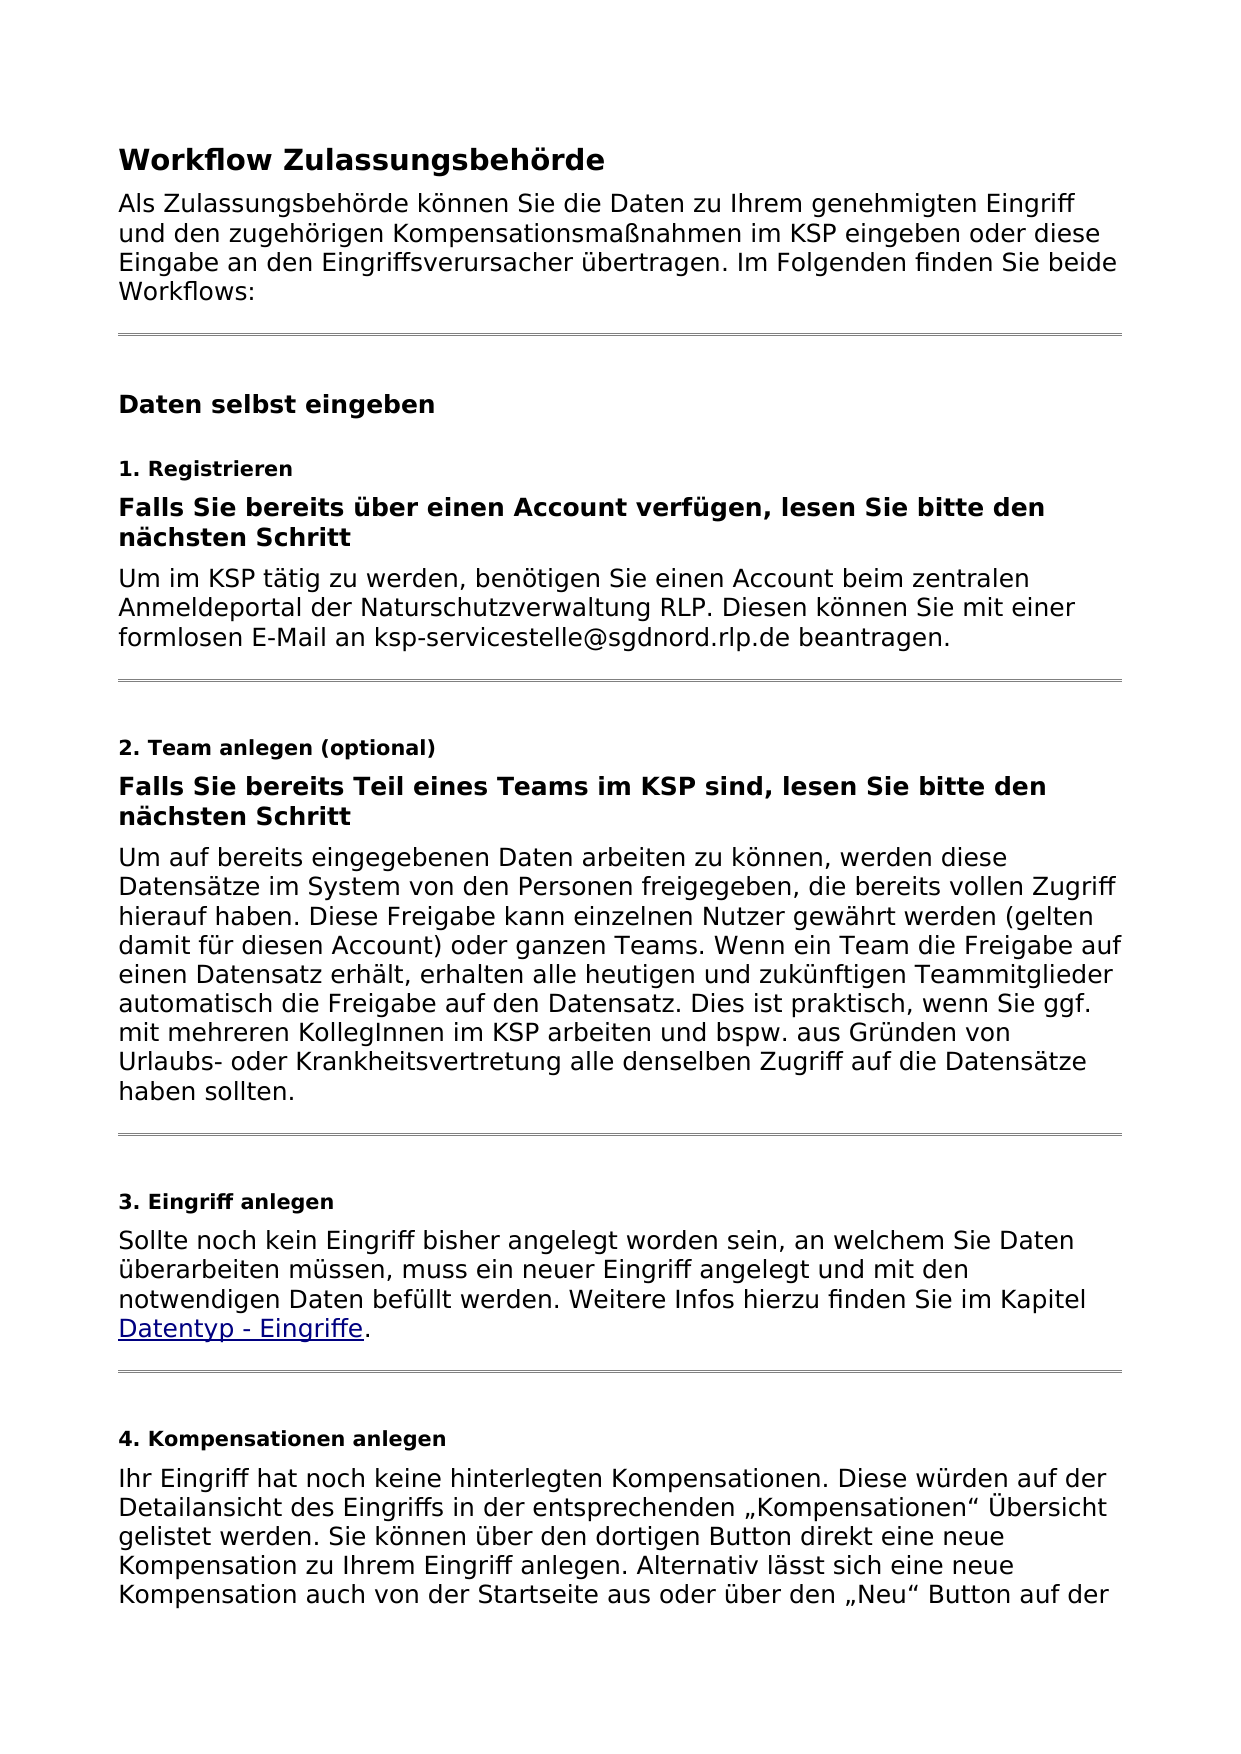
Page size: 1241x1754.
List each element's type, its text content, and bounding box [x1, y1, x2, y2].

subtitle Workflow Zulassungsbehörde [118, 143, 1122, 177]
text Falls Sie bereits Teil eines Teams im KSP sind, lesen Sie bitte den nächsten Schritt [118, 772, 1122, 831]
text Um im KSP tätig zu werden, benötigen Sie einen Account beim zentralen Anmeldeportal der Naturschutzverwaltung RLP. Diesen können Sie mit einer formlosen E-Mail an ksp-servicestelle@sgdnord.rlp.de beantragen. [118, 564, 1122, 652]
subtitle 1. Registrieren [118, 457, 1122, 481]
subtitle 2. Team anlegen (optional) [118, 736, 1122, 760]
subtitle 3. Eingriff anlegen [118, 1190, 1122, 1214]
subtitle 4. Kompensationen anlegen [118, 1427, 1122, 1451]
text Sollte noch kein Eingriff bisher angelegt worden sein, an welchem Sie Daten überarbeiten müssen, muss ein neuer Eingriff angelegt und mit den notwendigen Daten befüllt werden. Weitere Infos hierzu finden Sie im Kapitel Datentyp - Eingriffe. [118, 1226, 1122, 1343]
text Um auf bereits eingegebenen Daten arbeiten zu können, werden diese Datensätze im System von den Personen freigegeben, die bereits vollen Zugriff hierauf haben. Diese Freigabe kann einzelnen Nutzer gewährt werden (gelten damit für diesen Account) oder ganzen Teams. Wenn ein Team die Freigabe auf einen Datensatz erhält, erhalten alle heutigen und zukünftigen Teammitglieder automatisch die Freigabe auf den Datensatz. Dies ist praktisch, wenn Sie ggf. mit mehreren KollegInnen im KSP arbeiten und bspw. aus Gründen von Urlaubs- oder Krankheitsvertretung alle denselben Zugriff auf die Datensätze haben sollten. [118, 843, 1122, 1106]
subtitle Daten selbst eingeben [118, 390, 1122, 419]
text Falls Sie bereits über einen Account verfügen, lesen Sie bitte den nächsten Schritt [118, 493, 1122, 552]
text Als Zulassungsbehörde können Sie die Daten zu Ihrem genehmigten Eingriff und den zugehörigen Kompensationsmaßnahmen im KSP eingeben oder diese Eingabe an den Eingriffsverursacher übertragen. Im Folgenden finden Sie beide Workflows: [118, 189, 1122, 306]
text Ihr Eingriff hat noch keine hinterlegten Kompensationen. Diese würden auf der Detailansicht des Eingriffs in der entsprechenden „Kompensationen“ Übersicht gelistet werden. Sie können über den dortigen Button direkt eine neue Kompensation zu Ihrem Eingriff anlegen. Alternativ lässt sich eine neue Kompensation auch von der Startseite aus oder über den „Neu“ Button auf der [118, 1464, 1122, 1609]
